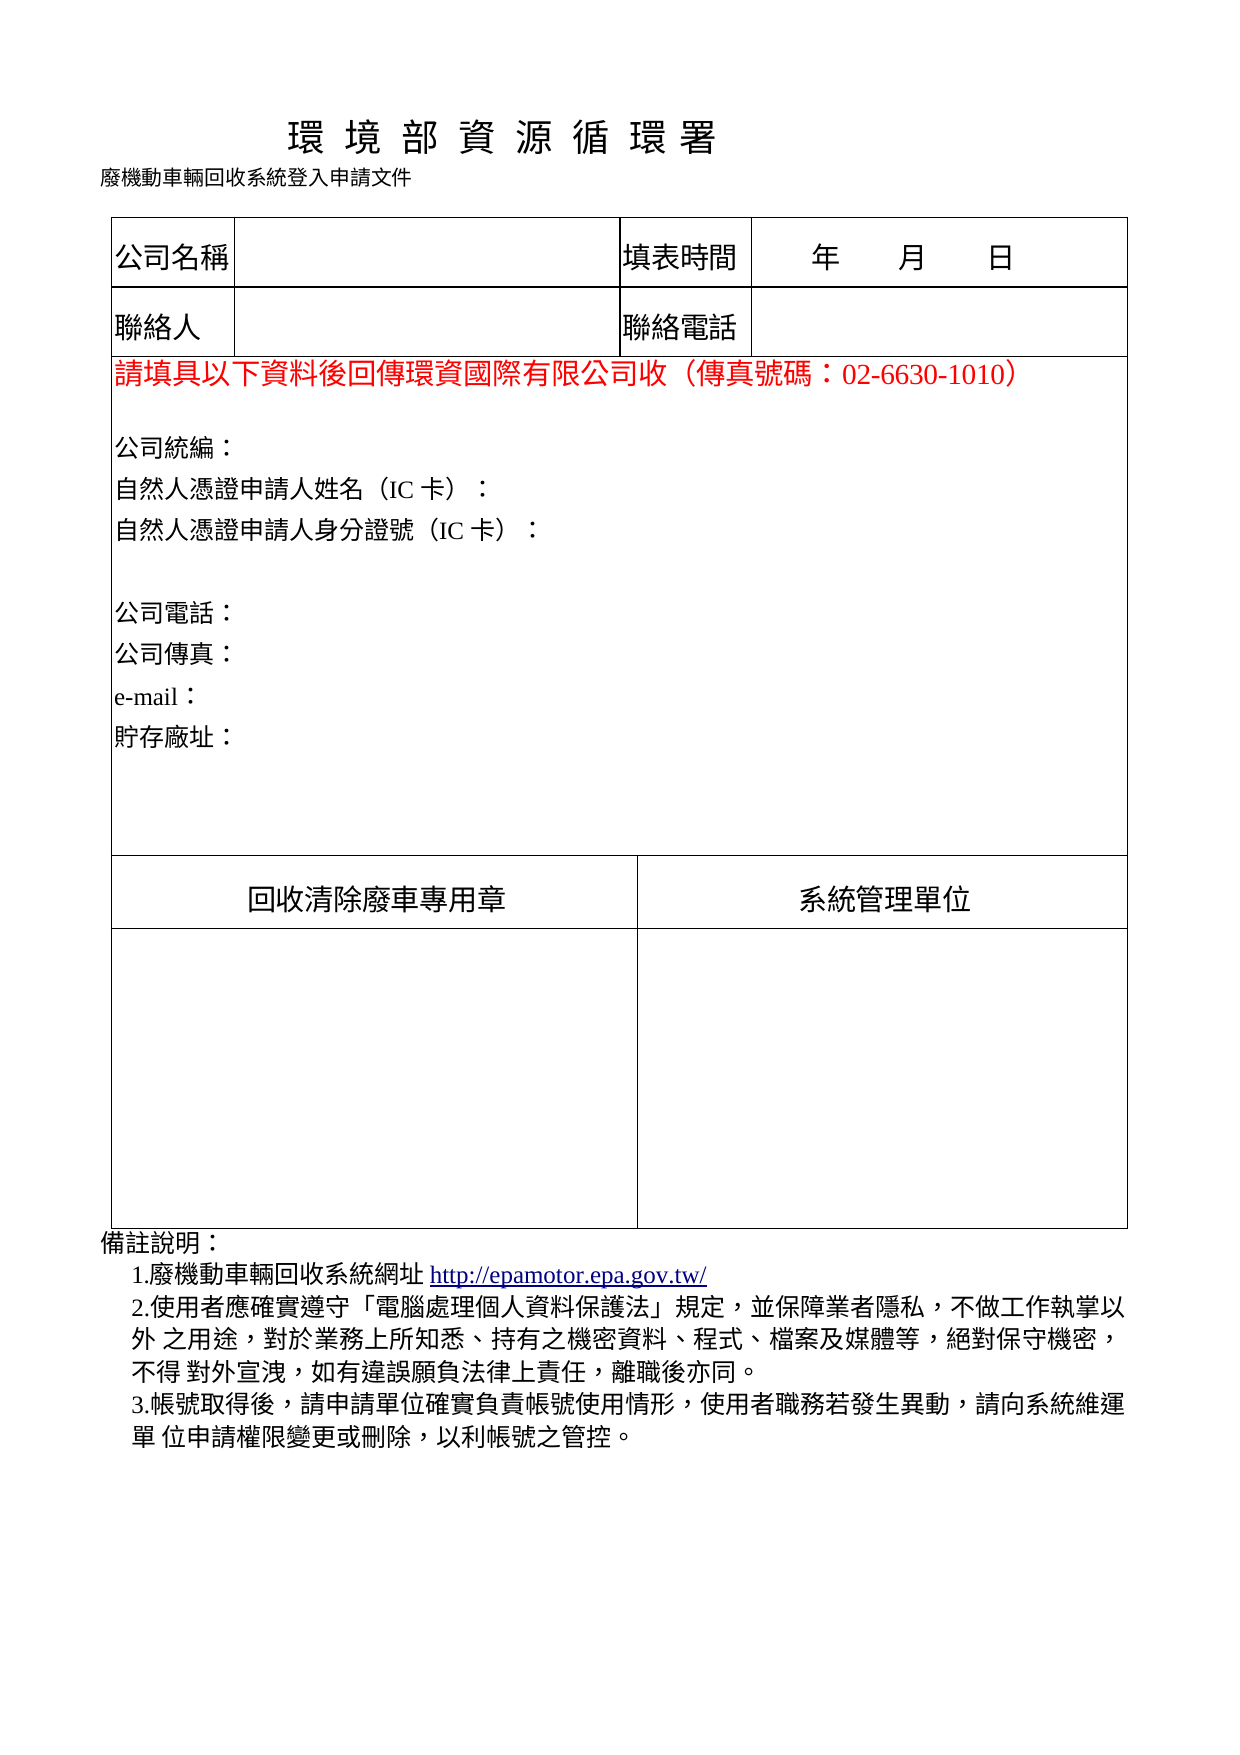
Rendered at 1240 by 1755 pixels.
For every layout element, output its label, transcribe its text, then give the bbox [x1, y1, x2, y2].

table_cell 請填具以下資料後回傳環資國際有限公司收（傳真號碼：02-6630-1010） [112, 357, 1127, 395]
table_cell [235, 288, 619, 356]
text 3.帳號取得後，請申請單位確實負責帳號使用情形，使用者職務若發生異動，請向系統維運單 位申請權限變更或刪除，以利帳號之管控。 [131, 1388, 1125, 1453]
table_header 填表時間 [621, 218, 751, 286]
table_cell 系統管理單位 [638, 856, 1127, 928]
subtitle 環 境 部 資 源 循 環 署 [100, 114, 903, 161]
text 1.廢機動車輛回收系統網址 http://epamotor.epa.gov.tw/ [131, 1258, 1126, 1290]
table_cell 貯存廠址： [112, 721, 1127, 762]
table_cell 聯絡電話 [621, 288, 751, 356]
table_cell [112, 395, 1127, 432]
table_cell 回收清除廢車專用章 [112, 856, 637, 928]
table_cell [112, 763, 1127, 854]
table_cell 公司傳真： [112, 638, 1127, 680]
table_cell [112, 929, 637, 1228]
text 廢機動車輛回收系統登入申請文件 [100, 161, 1142, 191]
table_cell 公司統編： [112, 432, 1127, 473]
table_cell 自然人憑證申請人姓名（IC 卡）： [112, 473, 1127, 514]
table_cell 聯絡人 [112, 288, 234, 356]
text 備註說明： [100, 1229, 786, 1258]
table_cell [752, 288, 1127, 356]
table_header 公司名稱 [112, 218, 234, 286]
text 2.使用者應確實遵守「電腦處理個人資料保護法」規定，並保障業者隱私，不做工作執掌以外 之用途，對於業務上所知悉、持有之機密資料、程式、檔案及媒體等，絕對保守機密，不得 對外宣洩，如有違誤願負法律上責任，離職後亦同。 [131, 1290, 1126, 1388]
table_cell [638, 929, 1127, 1228]
table_header [235, 218, 619, 286]
table_cell 自然人憑證申請人身分證號（IC 卡）： [112, 514, 1127, 556]
table_cell e-mail： [112, 680, 1127, 721]
table_cell 公司電話： [112, 597, 1127, 638]
table_header 年 月 日 [752, 218, 1127, 286]
table_cell [112, 556, 1127, 597]
